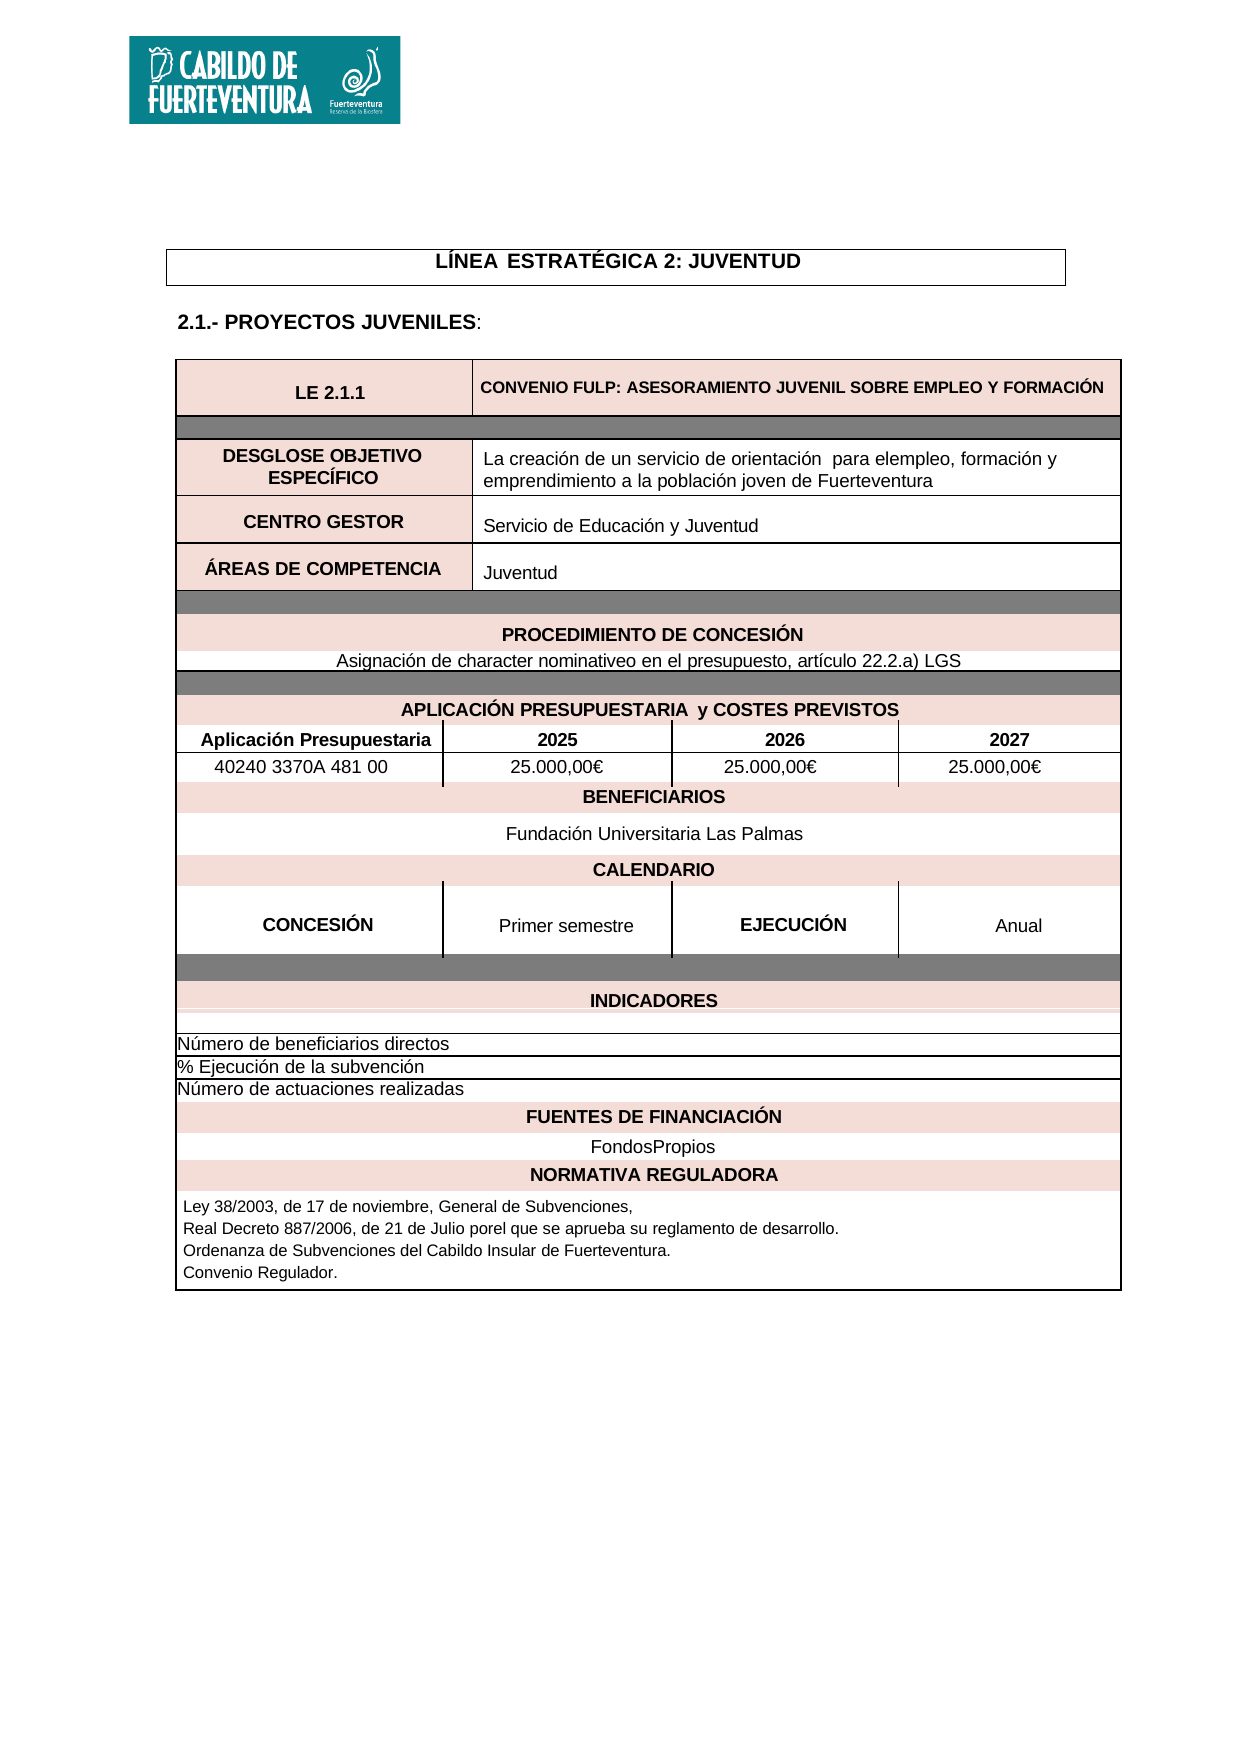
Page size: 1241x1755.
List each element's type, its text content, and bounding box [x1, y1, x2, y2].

table_cell NORMATIVA REGULADORA [177, 1165, 1120, 1186]
table_cell CALENDARIO [177, 860, 1120, 881]
table_cell PROCEDIMIENTO DE CONCESIÓN [177, 619, 1120, 646]
table_cell Anual [899, 886, 1120, 953]
table_cell Aplicación Presupuestaria [177, 725, 442, 751]
table_cell 2026 [673, 725, 898, 751]
table_cell BENEFICIARIOS [177, 787, 1120, 808]
text LÍNEA ESTRATÉGICA 2: JUVENTUD [435, 250, 1065, 273]
table_cell La creación de un servicio de orientación para elempleo, formación y emprendimiento a la población joven de Fuerteventura [473, 440, 1120, 495]
table_cell % Ejecución de la subvención [177, 1057, 1120, 1078]
table_cell [177, 417, 1120, 438]
table_cell 2025 [444, 725, 671, 751]
table_cell DESGLOSE OBJETIVO ESPECÍFICO [177, 440, 472, 495]
table_cell Servicio de Educación y Juventud [473, 496, 1120, 542]
table_header LE 2.1.1 [177, 360, 472, 415]
table_cell FondosPropios [177, 1133, 1120, 1160]
table_cell 25.000,00€ [444, 753, 671, 782]
table_cell Número de beneficiarios directos [177, 1034, 1120, 1055]
table_cell [177, 591, 1120, 614]
table_cell Juventud [473, 544, 1120, 590]
table_cell FUENTES DE FINANCIACIÓN [177, 1107, 1120, 1128]
table_cell INDICADORES [177, 991, 1120, 1008]
table_cell CONCESIÓN [177, 886, 442, 953]
table_cell Número de actuaciones realizadas [177, 1080, 1120, 1102]
table_cell [177, 958, 1120, 981]
table_cell 2027 [899, 725, 1120, 751]
table_cell 40240 3370A 481 00 [177, 753, 442, 782]
table_cell ÁREAS DE COMPETENCIA [177, 544, 472, 590]
table_cell [177, 672, 1120, 695]
table_cell Ley 38/2003, de 17 de noviembre, General de Subvenciones, Real Decreto 887/2006, de 21 de Julio porel que se aprueba su reglamento de desarrollo. Ordenanza de Subvenciones del Cabildo Insular de Fuerteventura. Convenio Regulador. [177, 1191, 1120, 1289]
text 2.1.- PROYECTOS JUVENILES: [177, 310, 1134, 334]
table_cell CENTRO GESTOR [177, 496, 472, 542]
table_cell Asignación de character nominativeo en el presupuesto, artículo 22.2.a) LGS [177, 651, 1120, 670]
table_header CONVENIO FULP: ASESORAMIENTO JUVENIL SOBRE EMPLEO Y FORMACIÓN [473, 360, 1120, 415]
table_cell 25.000,00€ [673, 753, 898, 782]
table_cell [177, 1013, 1120, 1033]
table_cell APLICACIÓN PRESUPUESTARIA y COSTES PREVISTOS [177, 700, 1120, 720]
table_cell Fundación Universitaria Las Palmas [177, 813, 1120, 855]
table_cell 25.000,00€ [899, 753, 1120, 782]
table_cell Primer semestre [444, 886, 671, 953]
table_cell EJECUCIÓN [673, 886, 898, 953]
